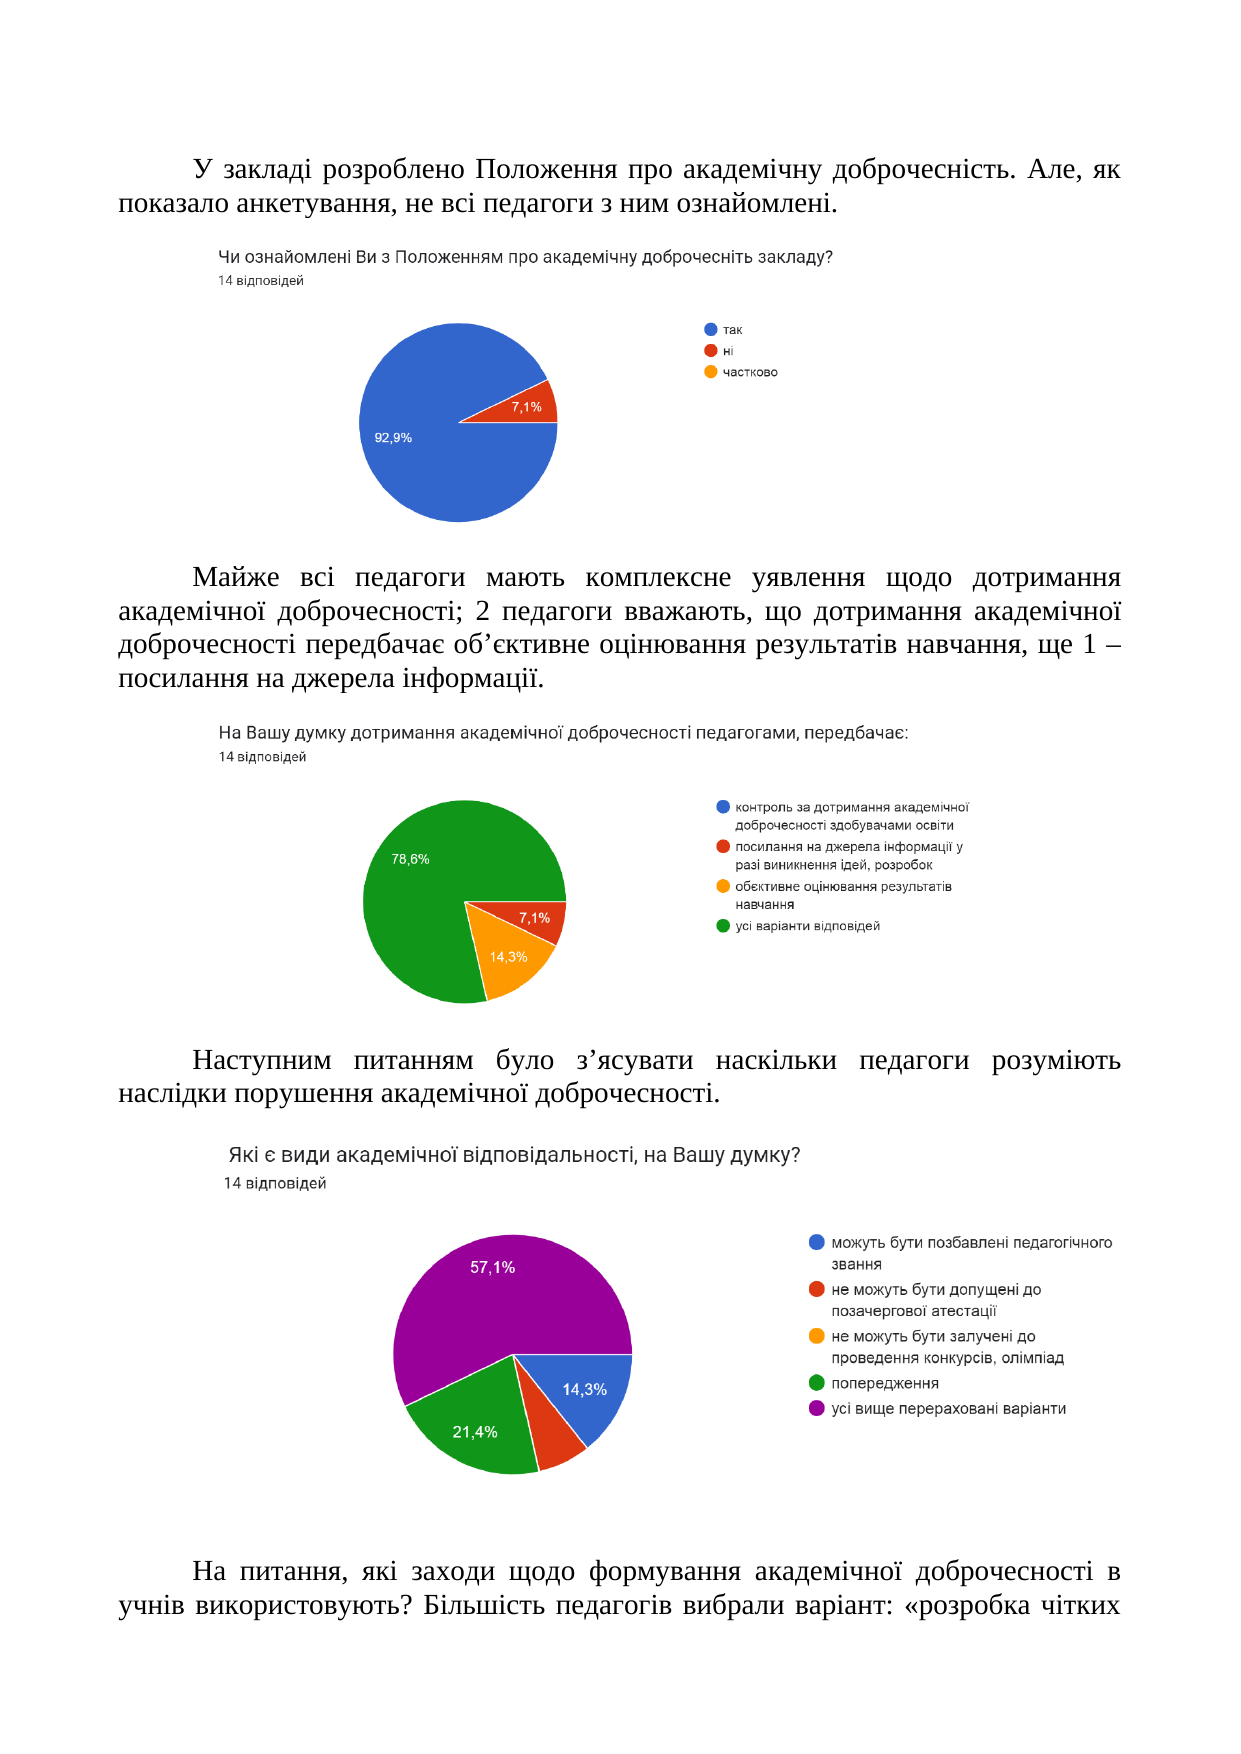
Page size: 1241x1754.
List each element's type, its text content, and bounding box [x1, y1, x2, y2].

text На питання, які заходи щодо формування академічної доброчесності в учнів використовують? Більшість педагогів вибрали варіант: «розробка чітких [118, 1553, 1122, 1621]
text Наступним питанням було з’ясувати наскільки педагоги розуміють наслідки порушення академічної доброчесності. [118, 1042, 1122, 1109]
text Майже всі педагоги мають комплексне уявлення щодо дотримання академічної доброчесності; 2 педагоги вважають, що дотримання академічної доброчесності передбачає об’єктивне оцінювання результатів навчання, ще 1 – посилання на джерела інформації. [118, 559, 1122, 693]
text У закладі розроблено Положення про академічну доброчесність. Але, як показало анкетування, не всі педагоги з ним ознайомлені. [118, 152, 1122, 219]
